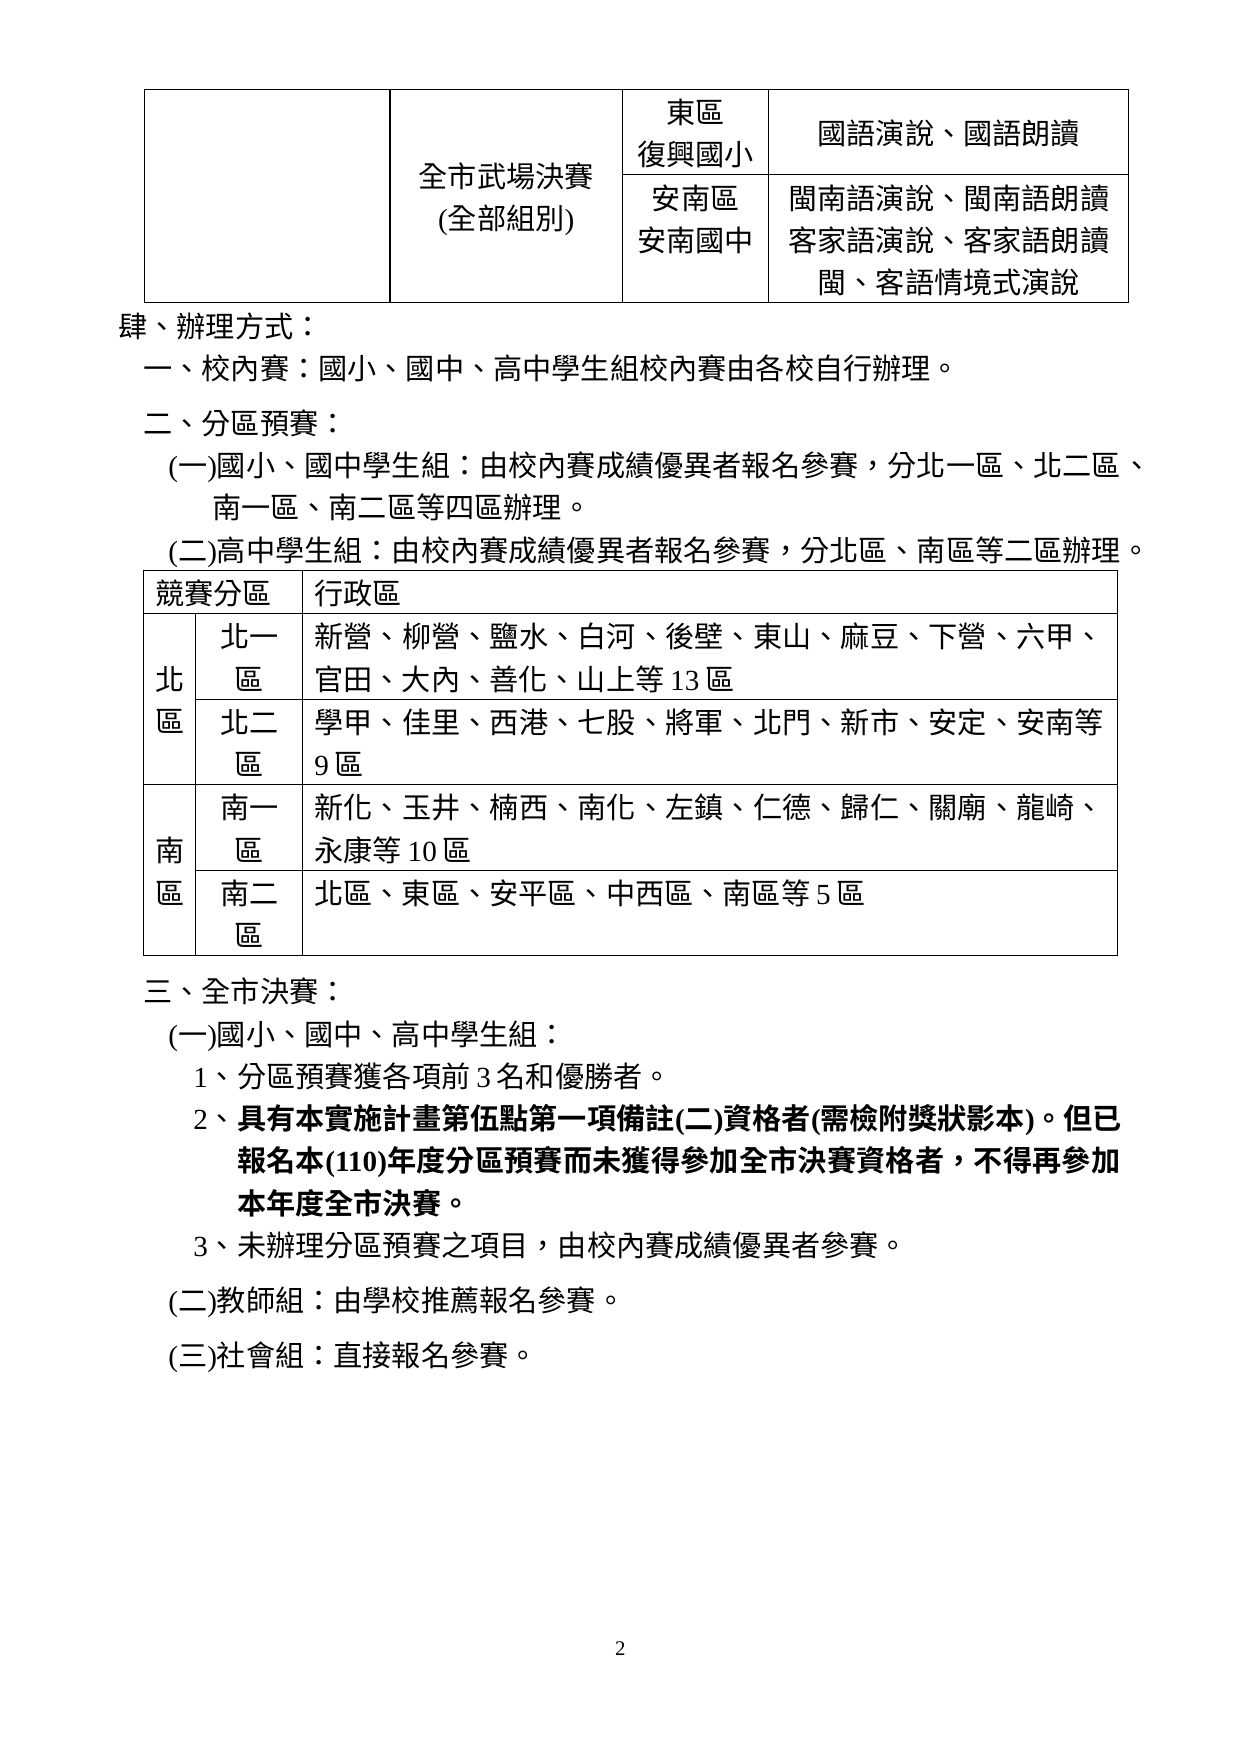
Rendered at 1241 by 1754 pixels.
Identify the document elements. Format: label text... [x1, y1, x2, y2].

table_cell 東區 復興國小 [623, 90, 768, 174]
table_cell 南區 [144, 785, 195, 955]
table_cell 北一區 [196, 614, 302, 698]
table_header 行政區 [303, 571, 1117, 613]
text (三)社會組：直接報名參賽。 [168, 1332, 1122, 1374]
table_cell [145, 90, 389, 302]
text (一)國小、國中、高中學生組： [168, 1011, 1122, 1053]
text (二)教師組：由學校推薦報名參賽。 [168, 1277, 1122, 1320]
text 1、分區預賽獲各項前3名和優勝者。 [193, 1053, 1122, 1096]
table_cell 北二區 [196, 700, 302, 784]
table_cell 南二區 [196, 871, 302, 955]
table_cell 安南區 安南國中 [623, 175, 768, 302]
text 3、未辦理分區預賽之項目，由校內賽成績優異者參賽。 [193, 1223, 1122, 1265]
text 一、校內賽：國小、國中、高中學生組校內賽由各校自行辦理。 [143, 346, 1122, 388]
text 肆、辦理方式： [118, 303, 1122, 346]
table_cell 學甲、佳里、西港、七股、將軍、北門、新市、安定、安南等9區 [303, 700, 1117, 784]
text (一)國小、國中學生組：由校內賽成績優異者報名參賽，分北一區、北二區、南一區、南二區等四區辦理。 [168, 443, 1122, 527]
table_cell 全市武場決賽 (全部組別) [391, 90, 622, 302]
table_cell 北區、東區、安平區、中西區、南區等5區 [303, 871, 1117, 955]
text 三、全市決賽： [143, 969, 1122, 1011]
text (二)高中學生組：由校內賽成績優異者報名參賽，分北區、南區等二區辦理。 [168, 527, 1122, 569]
table_cell 北區 [144, 614, 195, 784]
table_cell 南一區 [196, 785, 302, 870]
table_header 競賽分區 [144, 571, 302, 613]
table_cell 新營、柳營、鹽水、白河、後壁、東山、麻豆、下營、六甲、官田、大內、善化、山上等13區 [303, 614, 1117, 698]
table_cell 新化、玉井、楠西、南化、左鎮、仁德、歸仁、關廟、龍崎、永康等10區 [303, 785, 1117, 870]
text 二、分區預賽： [143, 400, 1122, 443]
table_cell 國語演說、國語朗讀 [769, 90, 1128, 174]
table_cell 閩南語演說、閩南語朗讀 客家語演說、客家語朗讀 閩、客語情境式演說 [769, 175, 1128, 302]
text 2、具有本實施計畫第伍點第一項備註(二)資格者(需檢附獎狀影本)。但已報名本(110)年度分區預賽而未獲得參加全市決賽資格者，不得再參加本年度全市決賽。 [193, 1096, 1122, 1223]
